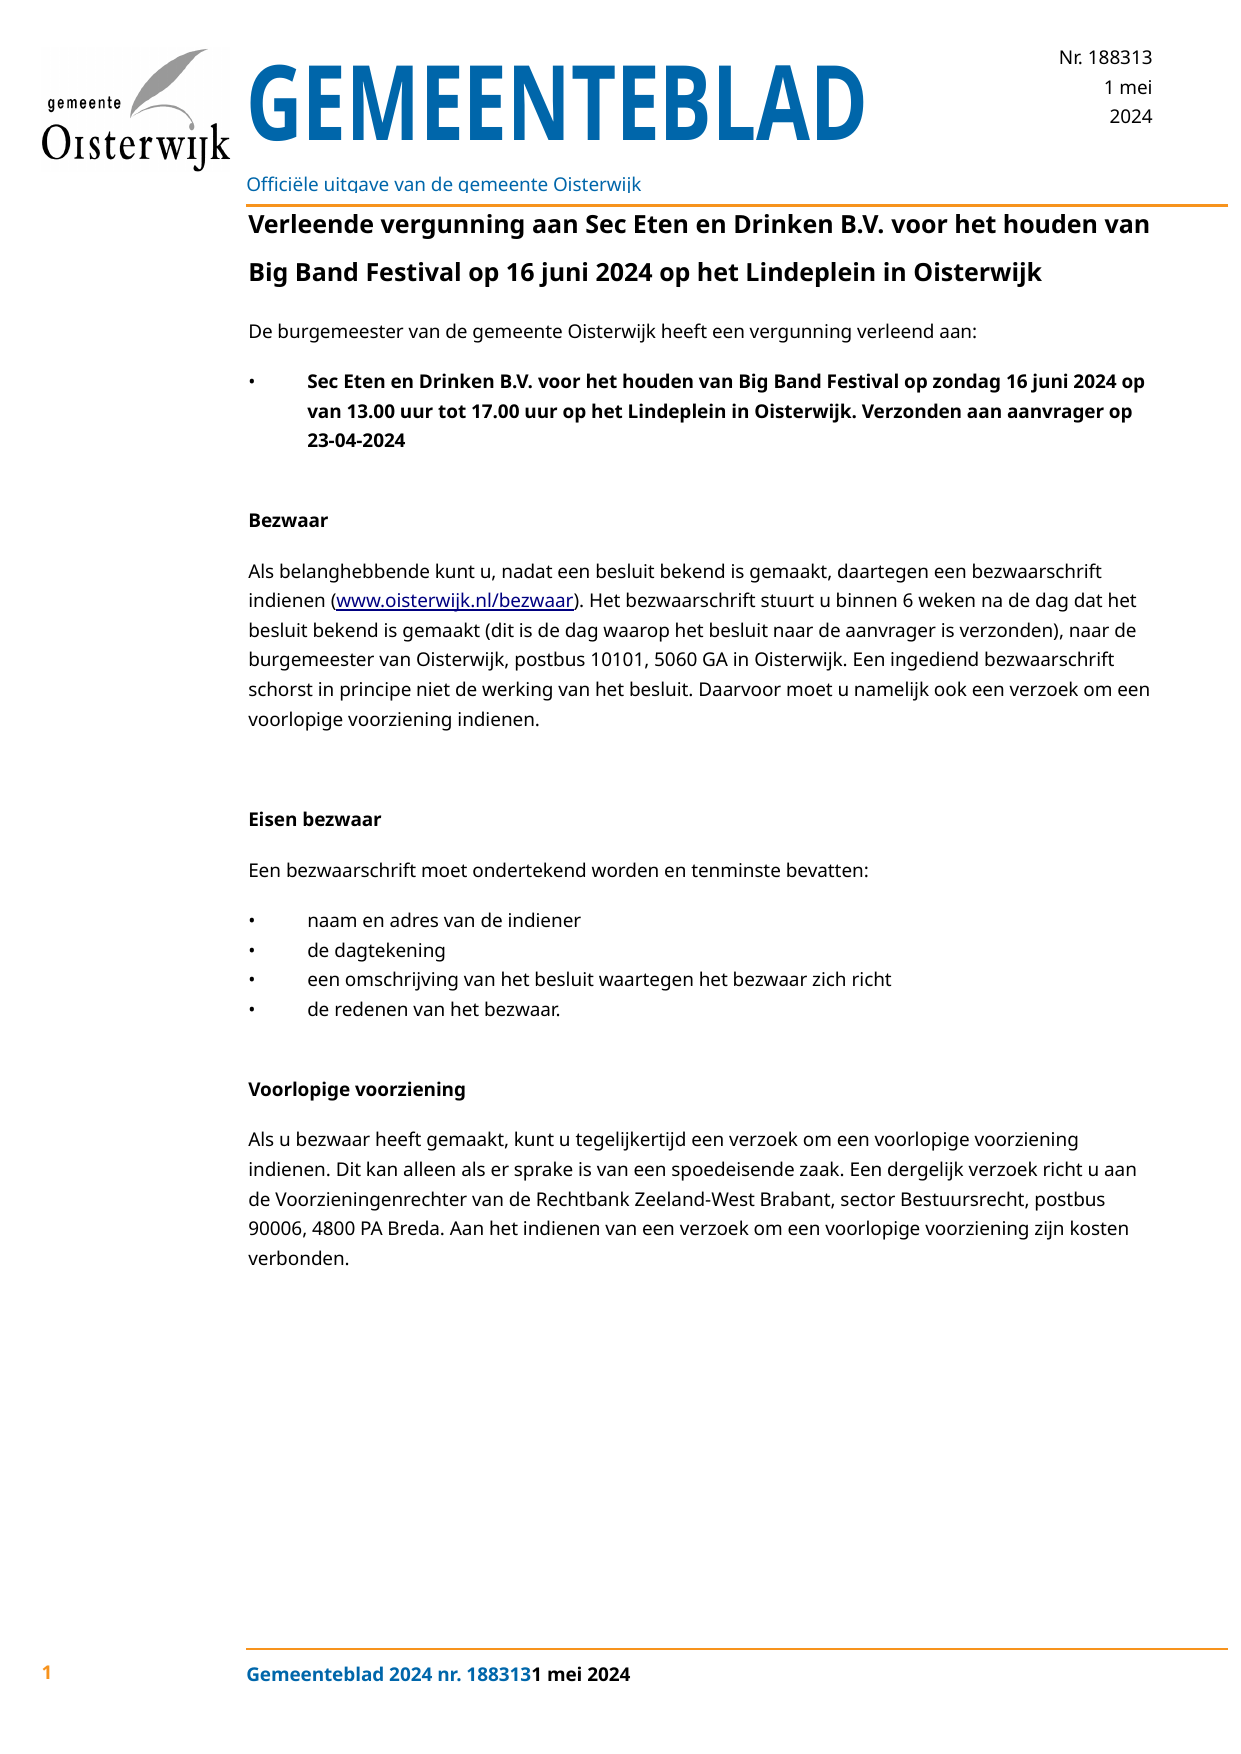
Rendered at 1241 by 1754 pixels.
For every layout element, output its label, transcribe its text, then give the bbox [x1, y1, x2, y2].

list een omschrijving van het besluit waartegen het bezwaar zich richt [248, 967, 1152, 992]
text Als belanghebbende kunt u, nadat een besluit bekend is gemaakt, daartegen een bezwaarschrift indienen (www.oisterwijk.nl/bezwaar). Het bezwaarschrift stuurt u binnen 6 weken na de dag dat het besluit bekend is gemaakt (dit is de dag waarop het besluit naar de aanvrager is verzonden), naar de burgemeester van Oisterwijk, postbus 10101, 5060 GA in Oisterwijk. Een ingediend bezwaarschrift schorst in principe niet de werking van het besluit. Daarvoor moet u namelijk ook een verzoek om een voorlopige voorziening indienen. [248, 558, 1152, 732]
text Eisen bezwaar [248, 807, 1152, 832]
text Bezwaar [248, 507, 1152, 533]
text Als u bezwaar heeft gemaakt, kunt u tegelijkertijd een verzoek om een voorlopige voorziening indienen. Dit kan alleen als er sprake is van een spoedeisende zaak. Een dergelijk verzoek richt u aan de Voorzieningenrechter van de Rechtbank Zeeland-West Brabant, sector Bestuursrecht, postbus 90006, 4800 PA Breda. Aan het indienen van een verzoek om een voorlopige voorziening zijn kosten verbonden. [248, 1127, 1152, 1271]
text Verleende vergunning aan Sec Eten en Drinken B.V. voor het houden van Big Band Festival op 16 juni 2024 op het Lindeplein in Oisterwijk [248, 207, 1152, 288]
picture [41, 47, 231, 172]
text Voorlopige voorziening [248, 1076, 1152, 1102]
list Sec Eten en Drinken B.V. voor het houden van Big Band Festival op zondag 16 juni 2024 op van 13.00 uur tot 17.00 uur op het Lindeplein in Oisterwijk. Verzonden aan aanvrager op 23-04-2024 [248, 368, 1152, 453]
list de redenen van het bezwaar. [248, 996, 1152, 1022]
text Een bezwaarschrift moet ondertekend worden en tenminste bevatten: [248, 857, 1152, 883]
text De burgemeester van de gemeente Oisterwijk heeft een vergunning verleend aan: [248, 318, 1152, 344]
list de dagtekening [248, 937, 1152, 963]
list naam en adres van de indiener [248, 907, 1152, 933]
